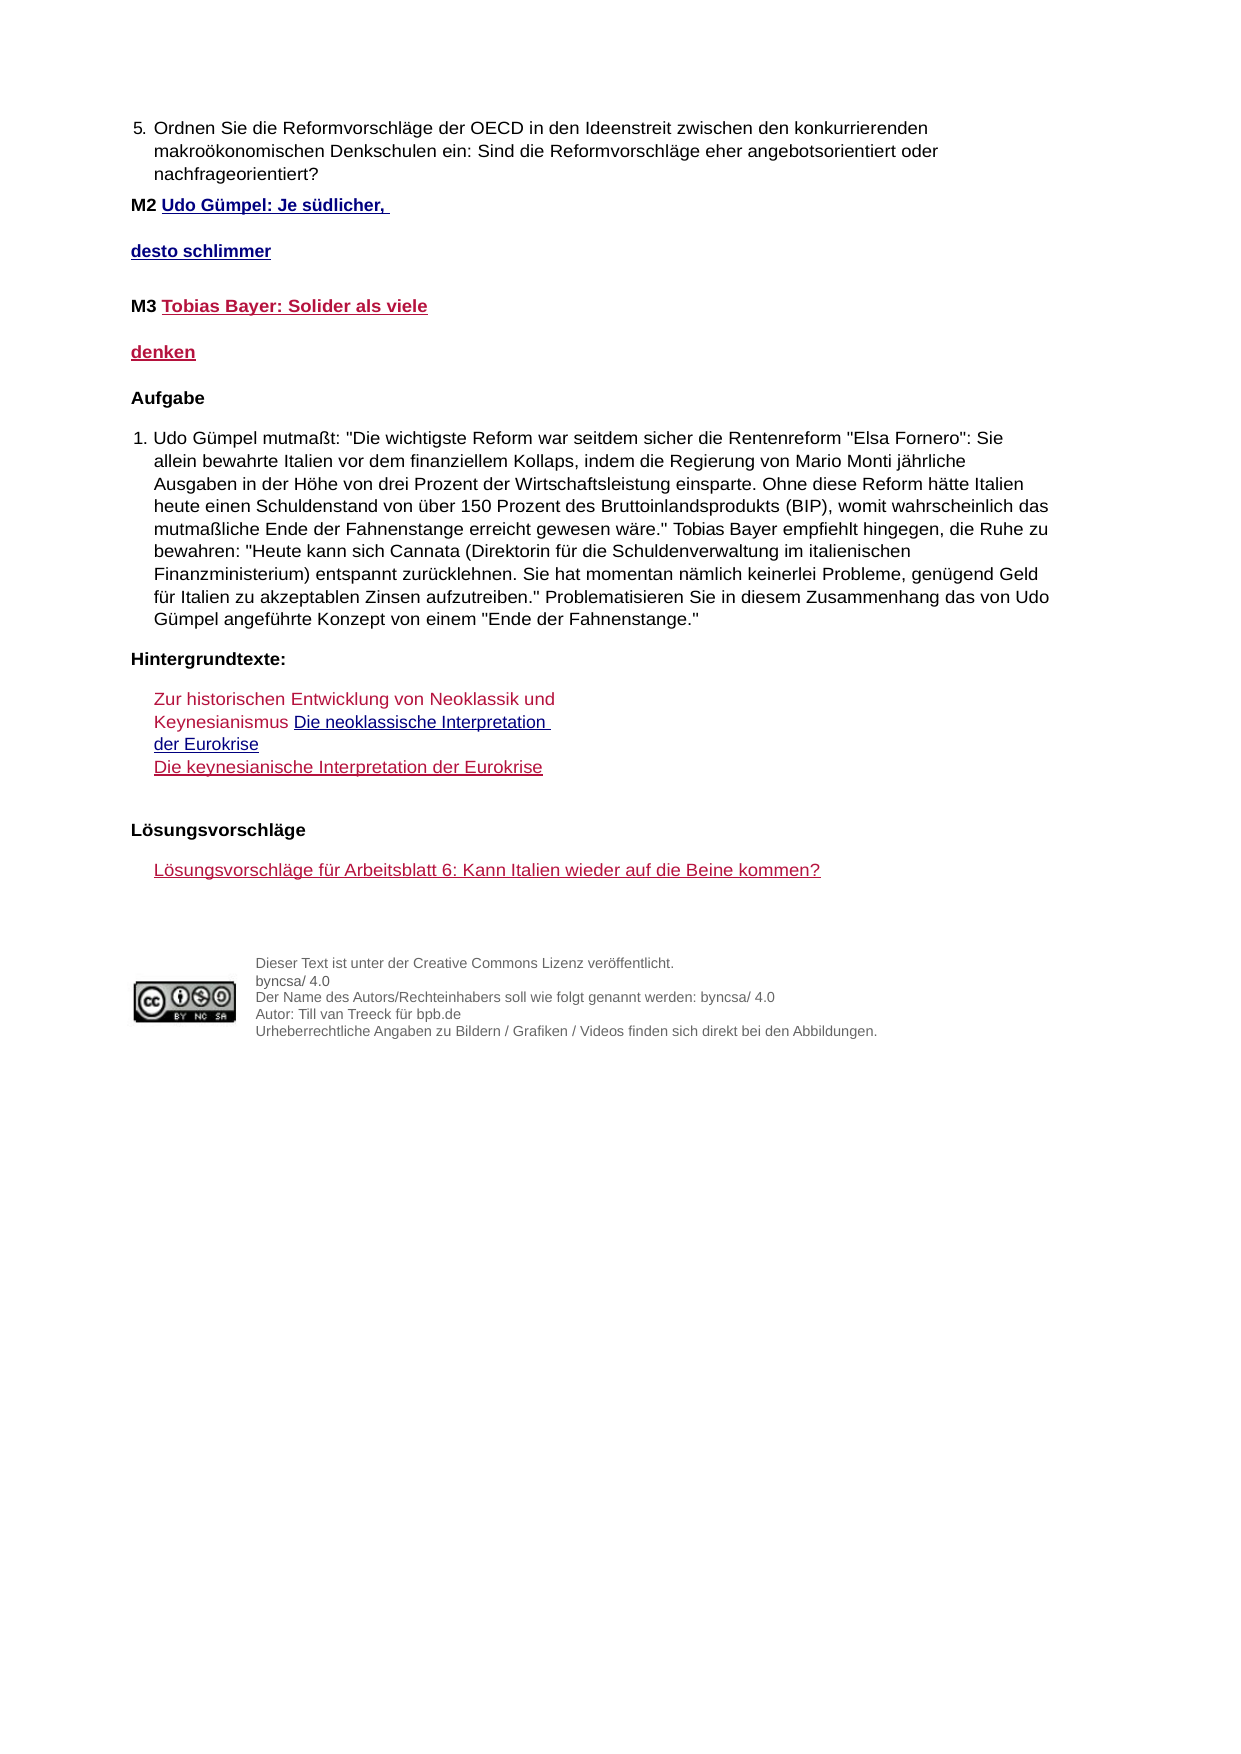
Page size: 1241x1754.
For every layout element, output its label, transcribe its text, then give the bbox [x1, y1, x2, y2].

picture [119, 947, 256, 1048]
text Die keynesianische Interpretation der Eurokrise [153, 757, 1122, 777]
text Aufgabe [131, 388, 1122, 408]
subtitle M2 Udo Gümpel: Je südlicher, desto schlimmer [131, 195, 429, 261]
text Autor: Till van Treeck für bpb.de [256, 1006, 1122, 1023]
subtitle Lösungsvorschläge [131, 819, 1122, 840]
list Ordnen Sie die Reformvorschläge der OECD in den Ideenstreit zwischen den konkurrierenden makroökonomischen Denkschulen ein: Sind die Reformvorschläge eher angebotsorientiert oder nachfrageorientiert? [133, 118, 968, 184]
subtitle M3 Tobias Bayer: Solider als viele denken [131, 296, 429, 362]
subtitle Hintergrundtexte: [131, 649, 1122, 669]
text Der Name des Autors/Rechteinhabers soll wie folgt genannt werden: byncsa/ 4.0 [256, 989, 1122, 1006]
text 1. Udo Gümpel mutmaßt: "Die wichtigste Reform war seitdem sicher die Rentenreform "Elsa Fornero": Sie allein bewahrte Italien vor dem finanziellem Kollaps, indem die Regierung von Mario Monti jährliche Ausgaben in der Höhe von drei Prozent der Wirtschaftsleistung einsparte. Ohne diese Reform hätte Italien heute einen Schuldenstand von über 150 Prozent des Bruttoinlandsprodukts (BIP), womit wahrscheinlich das mutmaßliche Ende der Fahnenstange erreicht gewesen wäre." Tobias Bayer empfiehlt hingegen, die Ruhe zu bewahren: "Heute kann sich Cannata (Direktorin für die Schuldenverwaltung im italienischen Finanzministerium) entspannt zurücklehnen. Sie hat momentan nämlich keinerlei Probleme, genügend Geld für Italien zu akzeptablen Zinsen aufzutreiben." Problematisieren Sie in diesem Zusammenhang das von Udo Gümpel angeführte Konzept von einem "Ende der Fahnenstange." [133, 428, 1051, 629]
text Dieser Text ist unter der Creative Commons Lizenz veröffentlicht. byncsa/ 4.0 [256, 954, 675, 989]
text Lösungsvorschläge für Arbeitsblatt 6: Kann Italien wieder auf die Beine kommen? [153, 859, 1122, 880]
text Zur historischen Entwicklung von Neoklassik und Keynesianismus Die neoklassische Interpretation der Eurokrise [153, 689, 576, 754]
text Urheberrechtliche Angaben zu Bildern / Grafiken / Videos finden sich direkt bei den Abbildungen. [256, 1023, 1122, 1039]
